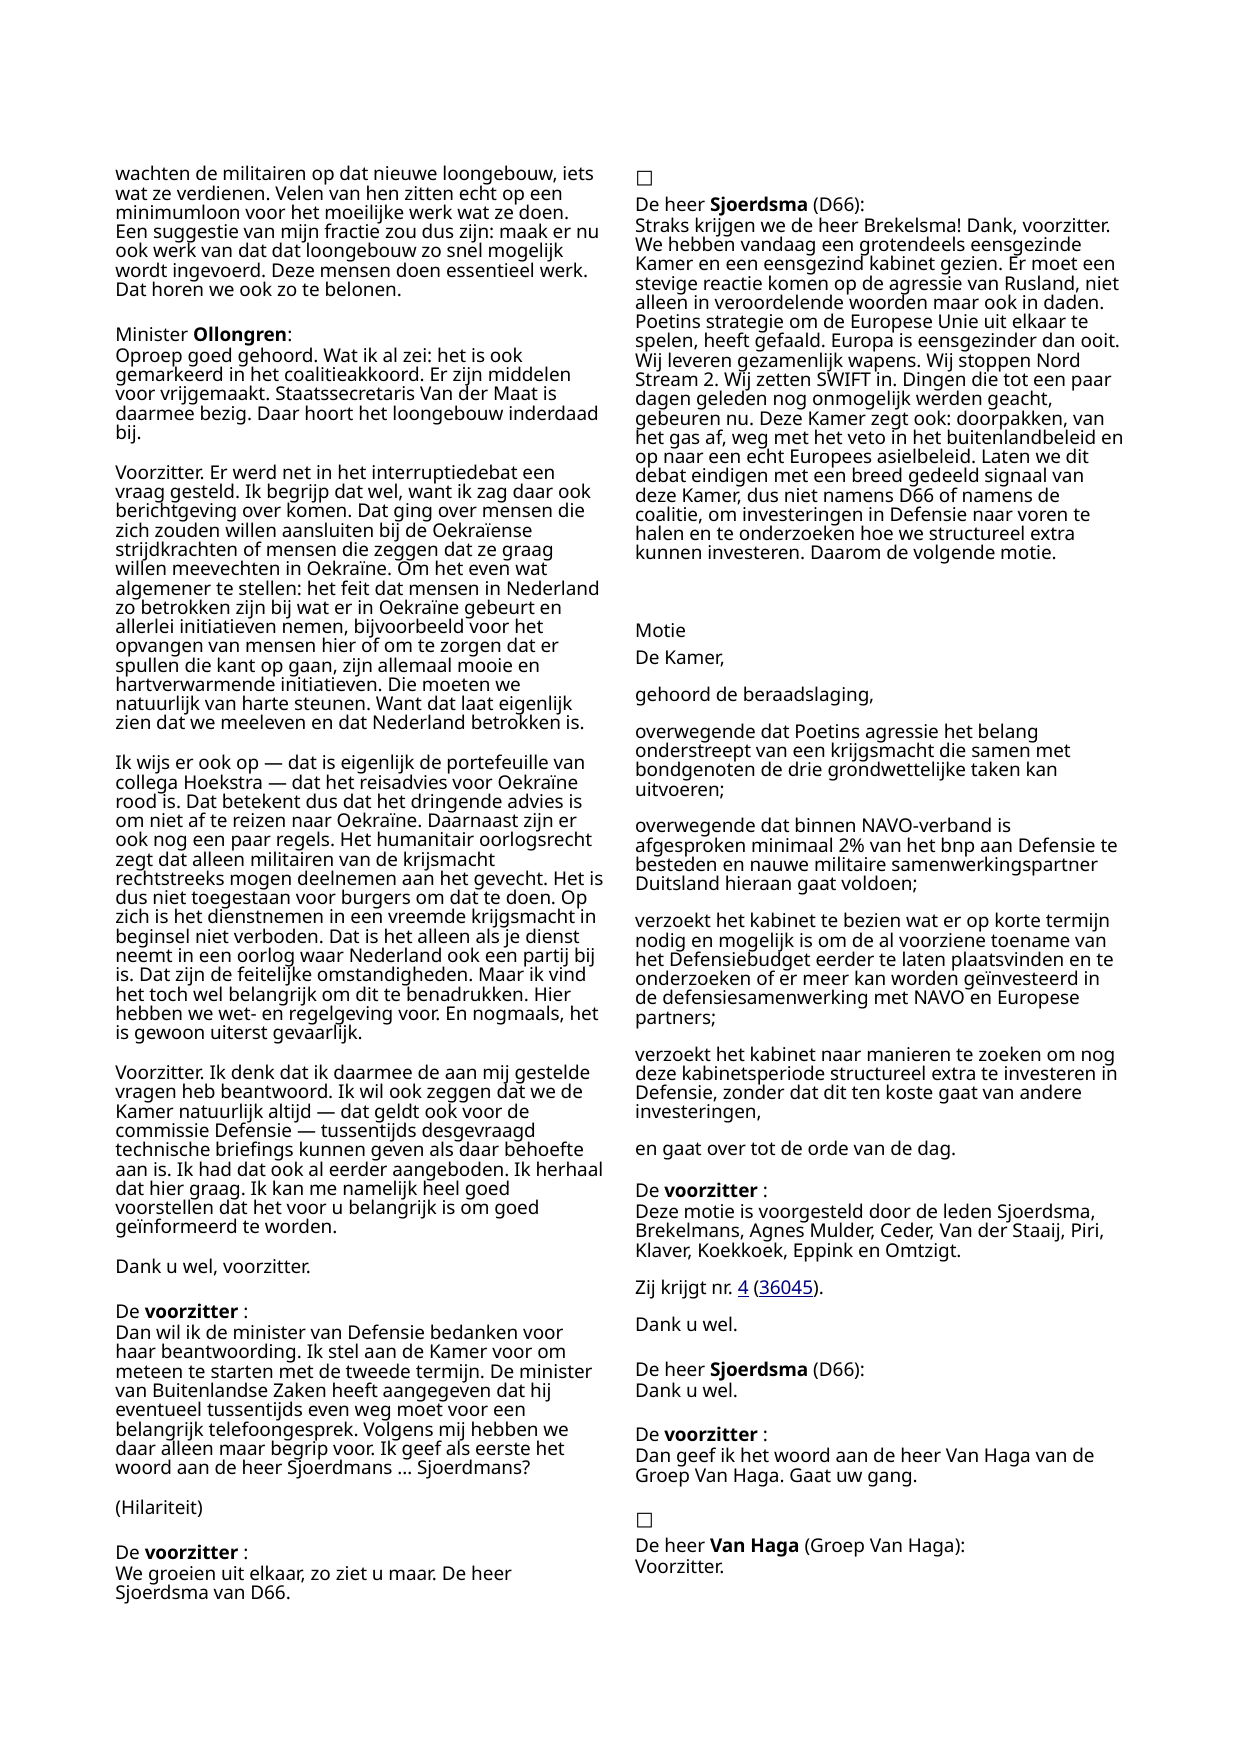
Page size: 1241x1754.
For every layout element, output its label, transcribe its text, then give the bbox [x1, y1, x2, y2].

text Dank u wel. [635, 1316, 1125, 1335]
text ⬜ [635, 1507, 1125, 1532]
text Dan geef ik het woord aan de heer Van Haga van de Groep Van Haga. Gaat uw gang. [635, 1447, 1125, 1486]
text Minister Ollongren: [115, 321, 605, 347]
text De heer Sjoerdsma (D66): [635, 191, 1125, 217]
text Voorzitter. Ik denk dat ik daarmee de aan mij gestelde vragen heb beantwoord. Ik wil ook zeggen dat we de Kamer natuurlijk altijd — dat geldt ook voor de commissie Defensie — tussentijds desgevraagd technische briefings kunnen geven als daar behoefte aan is. Ik had dat ook al eerder aangeboden. Ik herhaal dat hier graag. Ik kan me namelijk heel goed voorstellen dat het voor u belangrijk is om goed geïnformeerd te worden. [115, 1064, 605, 1238]
text Straks krijgen we de heer Brekelsma! Dank, voorzitter. We hebben vandaag een grotendeels eensgezinde Kamer en een eensgezind kabinet gezien. Er moet een stevige reactie komen op de agressie van Rusland, niet alleen in veroordelende woorden maar ook in daden. Poetins strategie om de Europese Unie uit elkaar te spelen, heeft gefaald. Europa is eensgezinder dan ooit. Wij leveren gezamenlijk wapens. Wij stoppen Nord Stream 2. Wij zetten SWIFT in. Dingen die tot een paar dagen geleden nog onmogelijk werden geacht, gebeuren nu. Deze Kamer zegt ook: doorpakken, van het gas af, weg met het veto in het buitenlandbeleid en op naar een echt Europees asielbeleid. Laten we dit debat eindigen met een breed gedeeld signaal van deze Kamer, dus niet namens D66 of namens de coalitie, om investeringen in Defensie naar voren te halen en te onderzoeken hoe we structureel extra kunnen investeren. Daarom de volgende motie. [635, 217, 1125, 564]
text De voorzitter : [115, 1539, 605, 1565]
text Voorzitter. [635, 1558, 1125, 1577]
text en gaat over tot de orde van de dag. [635, 1140, 1125, 1160]
text We groeien uit elkaar, zo ziet u maar. De heer Sjoerdsma van D66. [115, 1565, 605, 1603]
text verzoekt het kabinet naar manieren te zoeken om nog deze kabinetsperiode structureel extra te investeren in Defensie, zonder dat dit ten koste gaat van andere investeringen, [635, 1046, 1125, 1123]
text Deze motie is voorgesteld door de leden Sjoerdsma, Brekelmans, Agnes Mulder, Ceder, Van der Staaij, Piri, Klaver, Koekkoek, Eppink en Omtzigt. [635, 1203, 1125, 1261]
text Dank u wel, voorzitter. [115, 1258, 605, 1278]
text wachten de militairen op dat nieuwe loongebouw, iets wat ze verdienen. Velen van hen zitten echt op een minimumloon voor het moeilijke werk wat ze doen. Een suggestie van mijn fractie zou dus zijn: maak er nu ook werk van dat dat loongebouw zo snel mogelijk wordt ingevoerd. Deze mensen doen essentieel werk. Dat horen we ook zo te belonen. [115, 165, 605, 300]
text overwegende dat binnen NAVO-verband is afgesproken minimaal 2% van het bnp aan Defensie te besteden en nauwe militaire samenwerkingspartner Duitsland hieraan gaat voldoen; [635, 817, 1125, 894]
text De voorzitter : [635, 1422, 1125, 1447]
text gehoord de beraadslaging, [635, 686, 1125, 705]
text De heer Sjoerdsma (D66): [635, 1356, 1125, 1382]
text Dank u wel. [635, 1382, 1125, 1401]
text overwegende dat Poetins agressie het belang onderstreept van een krijgsmacht die samen met bondgenoten de drie grondwettelijke taken kan uitvoeren; [635, 723, 1125, 800]
text Motie [635, 617, 1125, 643]
text ⬜ [635, 165, 1125, 191]
text verzoekt het kabinet te bezien wat er op korte termijn nodig en mogelijk is om de al voorziene toename van het Defensiebudget eerder te laten plaatsvinden en te onderzoeken of er meer kan worden geïnvesteerd in de defensiesamenwerking met NAVO en Europese partners; [635, 912, 1125, 1028]
text De voorzitter : [115, 1298, 605, 1324]
text De Kamer, [635, 649, 1125, 668]
text (Hilariteit) [115, 1499, 605, 1518]
text Ik wijs er ook op — dat is eigenlijk de portefeuille van collega Hoekstra — dat het reisadvies voor Oekraïne rood is. Dat betekent dus dat het dringende advies is om niet af te reizen naar Oekraïne. Daarnaast zijn er ook nog een paar regels. Het humanitair oorlogsrecht zegt dat alleen militairen van de krijsmacht rechtstreeks mogen deelnemen aan het gevecht. Het is dus niet toegestaan voor burgers om dat te doen. Op zich is het dienstnemen in een vreemde krijgsmacht in beginsel niet verboden. Dat is het alleen als je dienst neemt in een oorlog waar Nederland ook een partij bij is. Dat zijn de feitelijke omstandigheden. Maar ik vind het toch wel belangrijk om dit te benadrukken. Hier hebben we wet- en regelgeving voor. En nogmaals, het is gewoon uiterst gevaarlijk. [115, 754, 605, 1043]
text Dan wil ik de minister van Defensie bedanken voor haar beantwoording. Ik stel aan de Kamer voor om meteen te starten met de tweede termijn. De minister van Buitenlandse Zaken heeft aangegeven dat hij eventueel tussentijds even weg moet voor een belangrijk telefoongesprek. Volgens mij hebben we daar alleen maar begrip voor. Ik geef als eerste het woord aan de heer Sjoerdmans … Sjoerdmans? [115, 1324, 605, 1478]
text Voorzitter. Er werd net in het interruptiedebat een vraag gesteld. Ik begrijp dat wel, want ik zag daar ook berichtgeving over komen. Dat ging over mensen die zich zouden willen aansluiten bij de Oekraïense strijdkrachten of mensen die zeggen dat ze graag willen meevechten in Oekraïne. Om het even wat algemener te stellen: het feit dat mensen in Nederland zo betrokken zijn bij wat er in Oekraïne gebeurt en allerlei initiatieven nemen, bijvoorbeeld voor het opvangen van mensen hier of om te zorgen dat er spullen die kant op gaan, zijn allemaal mooie en hartverwarmende initiatieven. Die moeten we natuurlijk van harte steunen. Want dat laat eigenlijk zien dat we meeleven en dat Nederland betrokken is. [115, 464, 605, 734]
text Oproep goed gehoord. Wat ik al zei: het is ook gemarkeerd in het coalitieakkoord. Er zijn middelen voor vrijgemaakt. Staatssecretaris Van der Maat is daarmee bezig. Daar hoort het loongebouw inderdaad bij. [115, 347, 605, 443]
text Zij krijgt nr. 4 (36045). [635, 1279, 1125, 1298]
text De heer Van Haga (Groep Van Haga): [635, 1532, 1125, 1558]
text De voorzitter : [635, 1177, 1125, 1203]
